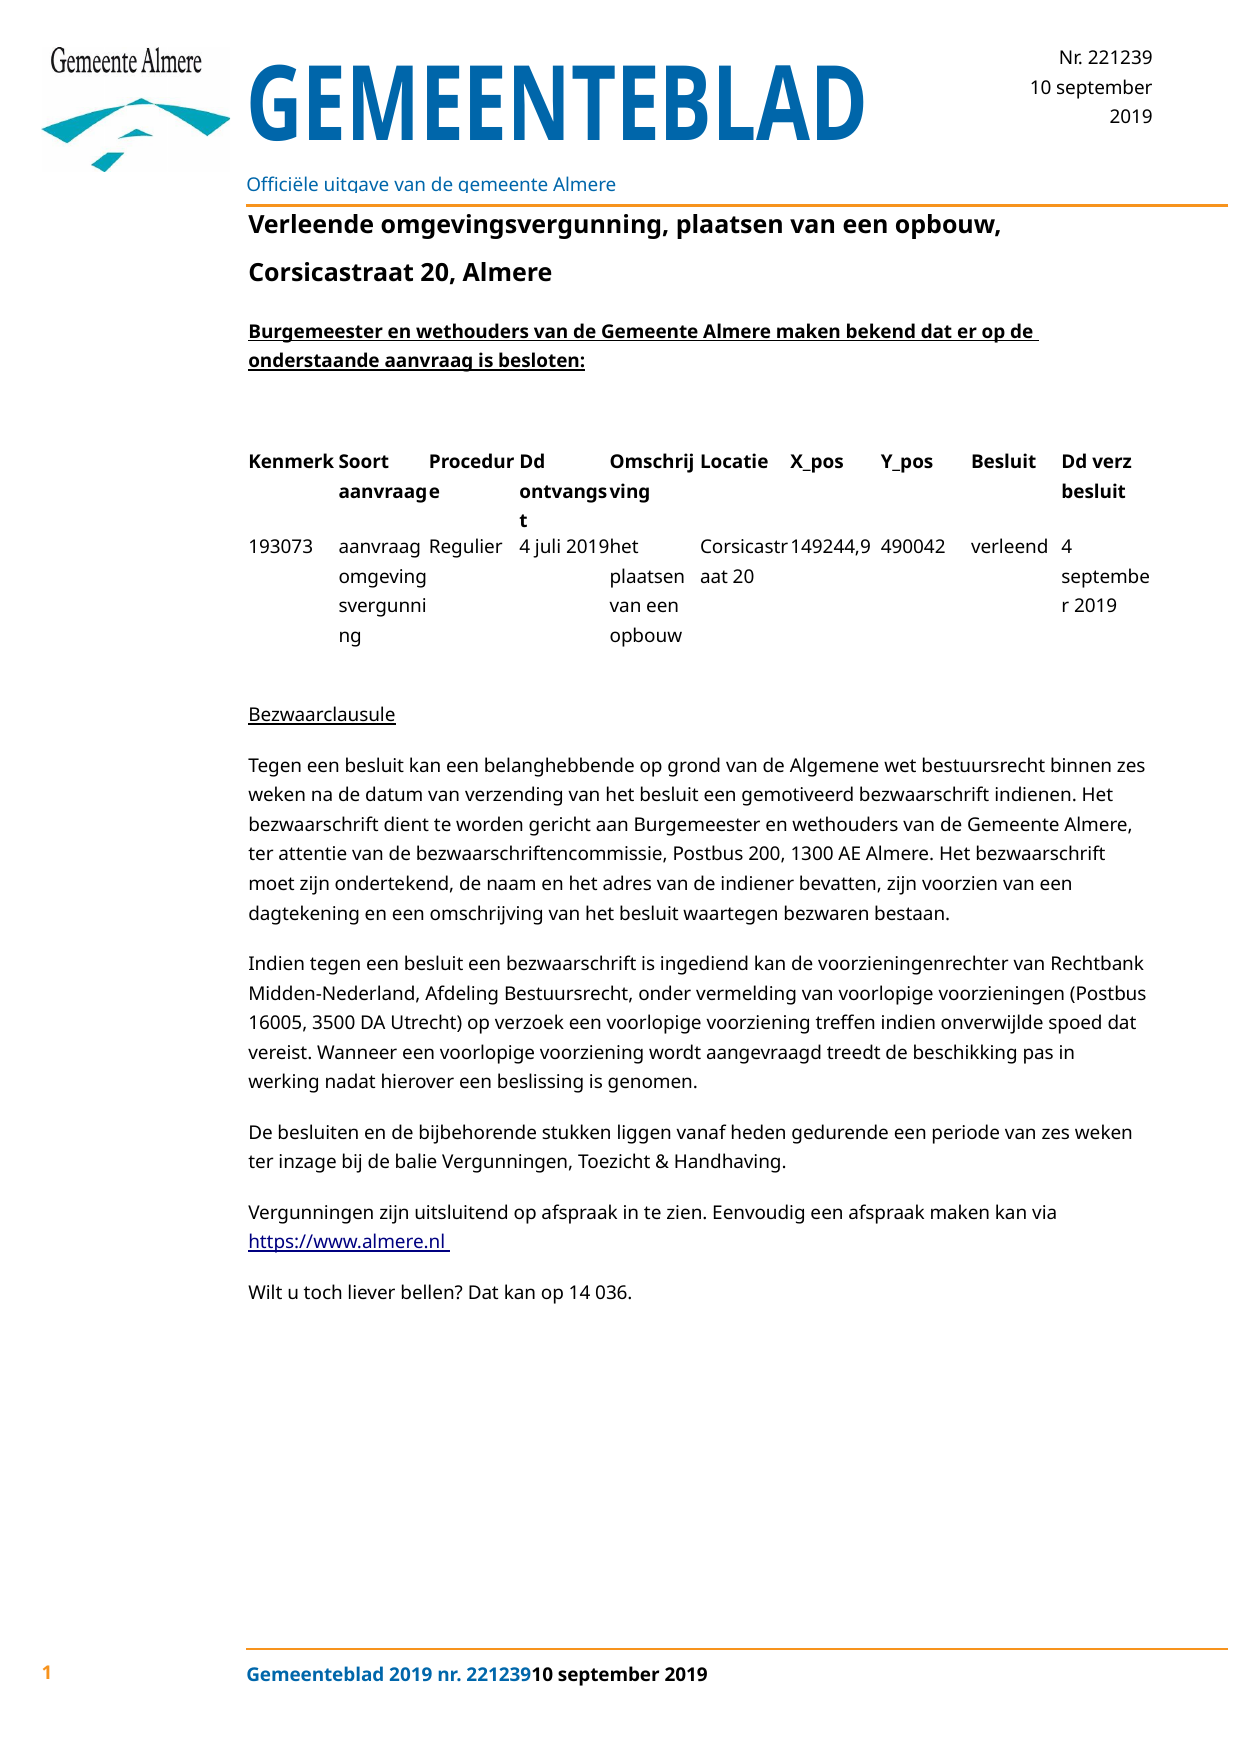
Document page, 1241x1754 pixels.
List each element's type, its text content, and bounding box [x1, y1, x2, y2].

text Wilt u toch liever bellen? Dat kan op 14 036. [248, 1279, 1152, 1305]
text Indien tegen een besluit een bezwaarschrift is ingediend kan de voorzieningenrechter van Rechtbank Midden-Nederland, Afdeling Bestuursrecht, onder vermelding van voorlopige voorzieningen (Postbus 16005, 3500 DA Utrecht) op verzoek een voorlopige voorziening treffen indien onverwijlde spoed dat vereist. Wanneer een voorlopige voorziening wordt aangevraagd treedt de beschikking pas in werking nadat hierover een beslissing is genomen. [248, 950, 1152, 1094]
text Tegen een besluit kan een belanghebbende op grond van de Algemene wet bestuursrecht binnen zes weken na de datum van verzending van het besluit een gemotiveerd bezwaarschrift indienen. Het bezwaarschrift dient te worden gericht aan Burgemeester en wethouders van de Gemeente Almere, ter attentie van de bezwaarschriftencommissie, Postbus 200, 1300 AE Almere. Het bezwaarschrift moet zijn ondertekend, de naam en het adres van de indiener bevatten, zijn voorzien van een dagtekening en een omschrijving van het besluit waartegen bezwaren bestaan. [248, 752, 1152, 926]
text Verleende omgevingsvergunning, plaatsen van een opbouw, Corsicastraat 20, Almere [248, 207, 1152, 288]
table_cell aanvraag omgevingsvergunning [338, 533, 429, 648]
table_cell het plaatsen van een opbouw [609, 533, 700, 648]
table_cell 4 september 2019 [1061, 533, 1152, 648]
table_header Soort aanvraag [338, 449, 429, 533]
text Bezwaarclausule [248, 701, 1152, 727]
text Vergunningen zijn uitsluitend op afspraak in te zien. Eenvoudig een afspraak maken kan via https://www.almere.nl [248, 1199, 1152, 1254]
table_cell verleend [971, 533, 1061, 648]
table_cell 4 juli 2019 [519, 533, 609, 648]
table_cell Corsicastraat 20 [700, 533, 790, 648]
table_header Dd verz besluit [1061, 449, 1152, 533]
table_header Besluit [971, 449, 1061, 533]
table_cell 193073 [248, 533, 338, 648]
picture [41, 47, 231, 172]
text Burgemeester en wethouders van de Gemeente Almere maken bekend dat er op de onderstaande aanvraag is besloten: [248, 318, 1152, 373]
table_header Locatie [700, 449, 790, 533]
table_header Y_pos [881, 449, 971, 533]
table_cell 490042 [881, 533, 971, 648]
table_header X_pos [790, 449, 881, 533]
table_header Procedure [429, 449, 519, 533]
text De besluiten en de bijbehorende stukken liggen vanaf heden gedurende een periode van zes weken ter inzage bij de balie Vergunningen, Toezicht & Handhaving. [248, 1119, 1152, 1174]
table_header Kenmerk [248, 449, 338, 533]
table_cell Regulier [429, 533, 519, 648]
table_header Dd ontvangst [519, 449, 609, 533]
table_cell 149244,9 [790, 533, 881, 648]
table_header Omschrijving [609, 449, 700, 533]
